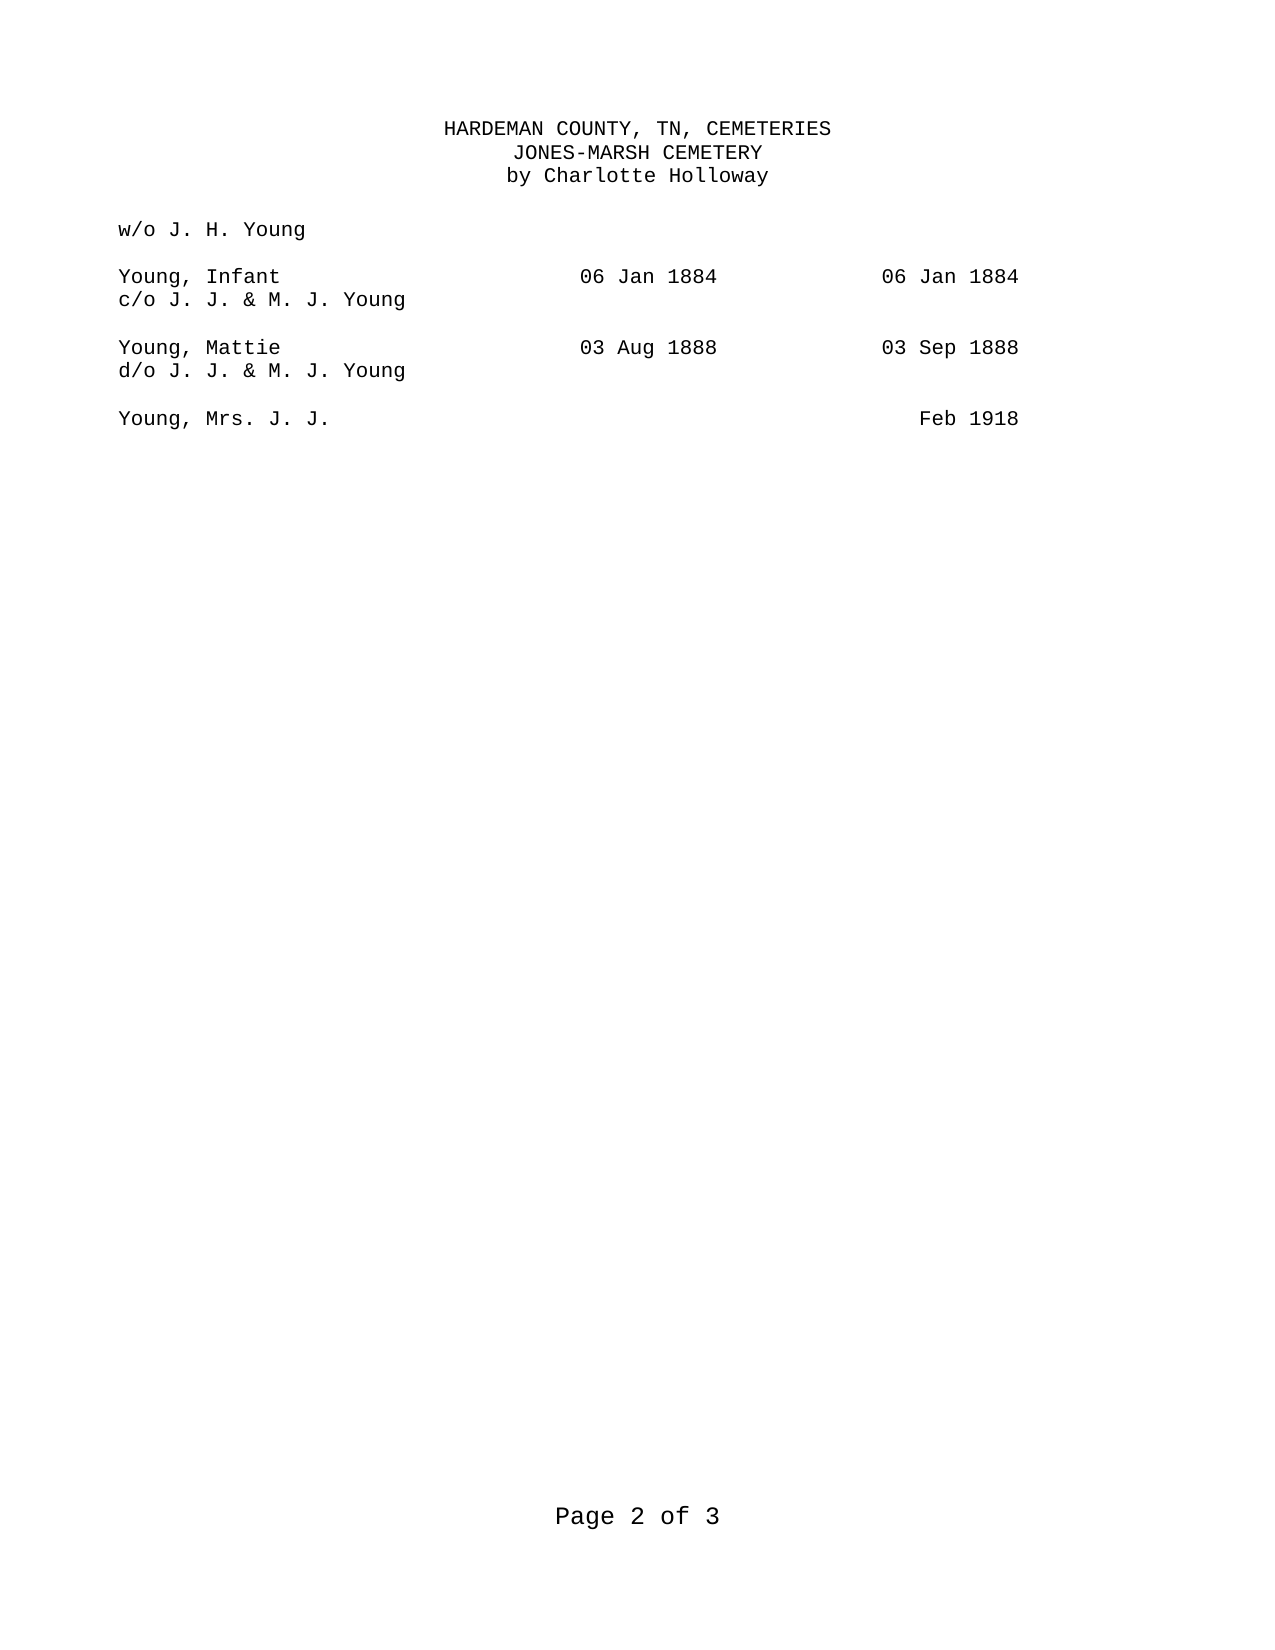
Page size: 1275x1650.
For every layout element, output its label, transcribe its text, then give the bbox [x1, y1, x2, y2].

text Young, Mattie 03 Aug 1888 03 Sep 1888 [118, 337, 1157, 360]
text w/o J. H. Young [118, 218, 1157, 242]
text d/o J. J. & M. J. Young [118, 360, 1157, 384]
text Young, Mrs. J. J. Feb 1918 [118, 408, 1157, 431]
text c/o J. J. & M. J. Young [118, 289, 1157, 313]
text Young, Infant 06 Jan 1884 06 Jan 1884 [118, 266, 1157, 289]
